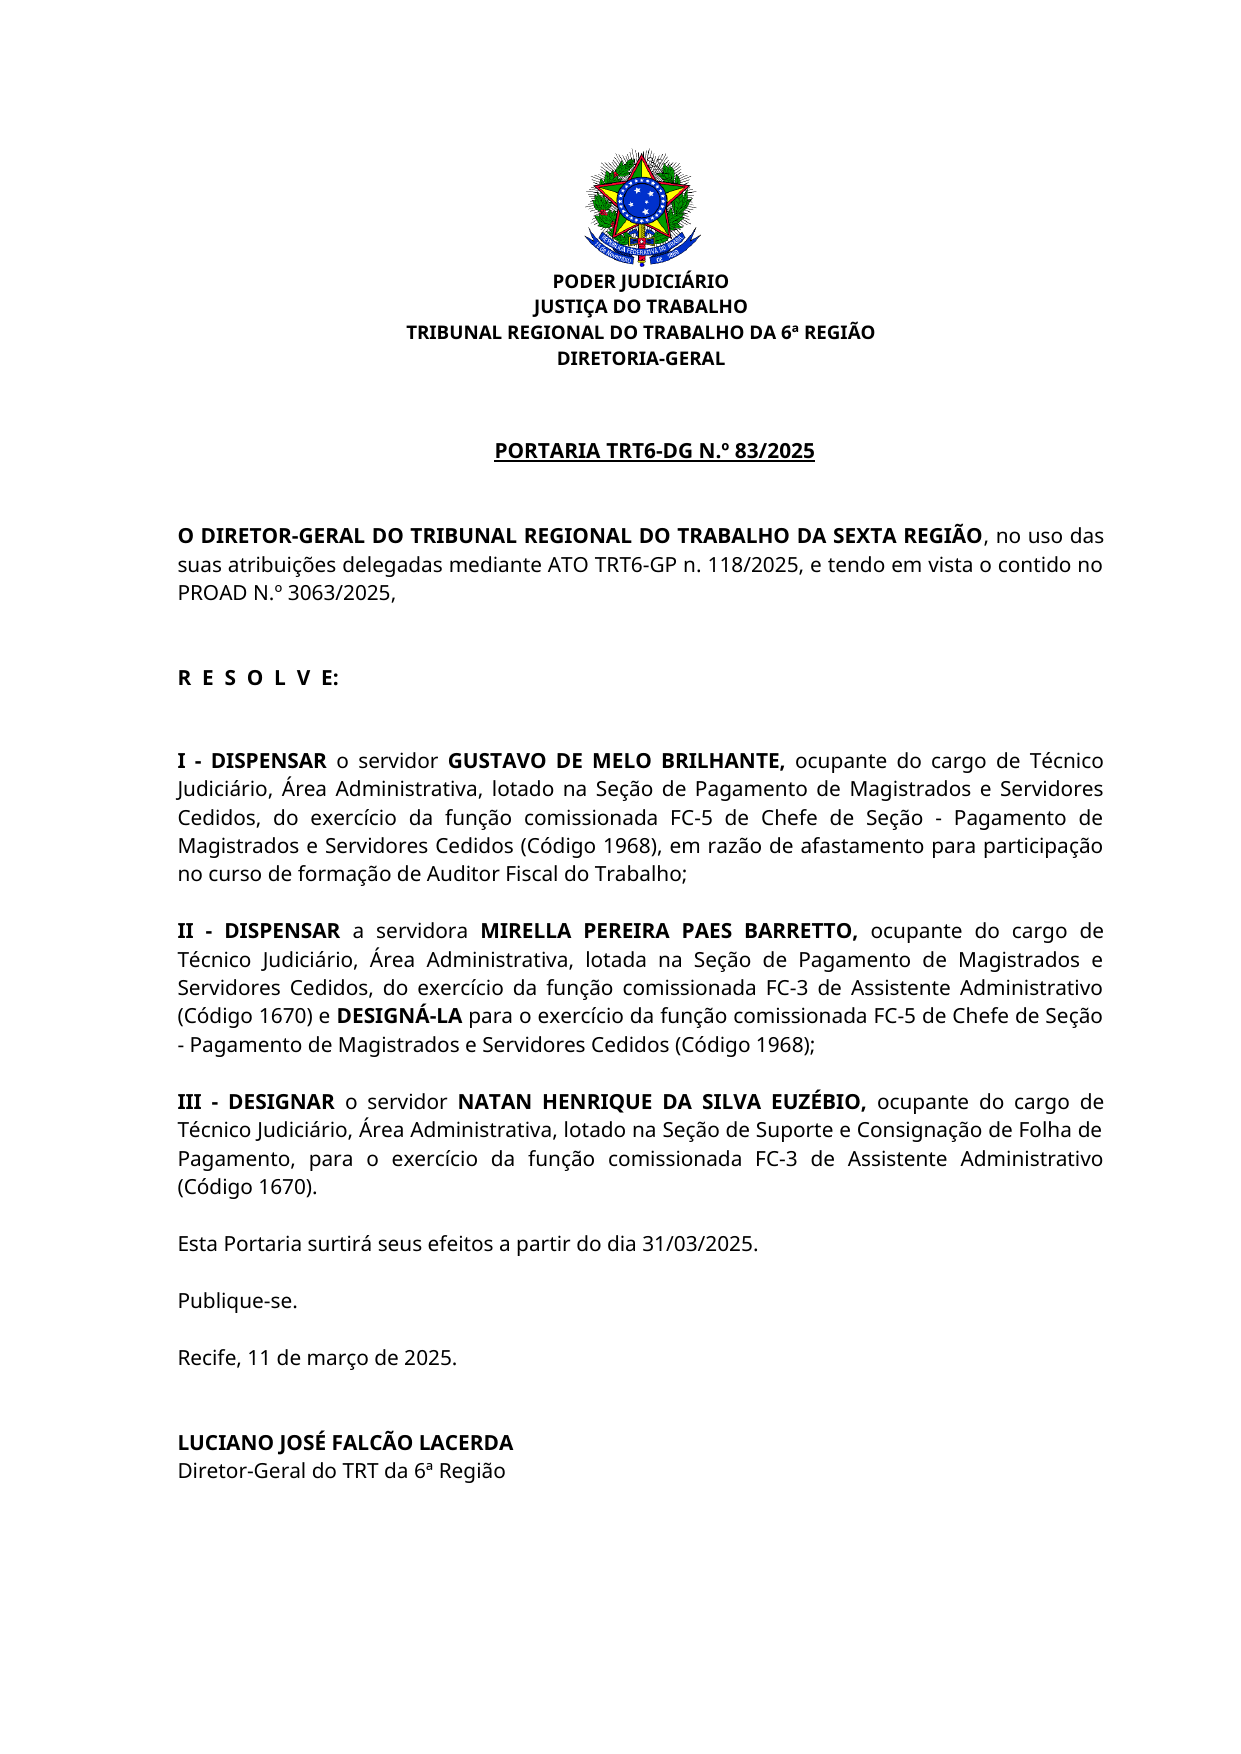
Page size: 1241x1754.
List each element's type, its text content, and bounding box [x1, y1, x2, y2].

text III - DESIGNAR o servidor NATAN HENRIQUE DA SILVA EUZÉBIO, ocupante do cargo de Técnico Judiciário, Área Administrativa, lotado na Seção de Suporte e Consignação de Folha de Pagamento, para o exercício da função comissionada FC-3 de Assistente Administrativo (Código 1670). [177, 1087, 1104, 1201]
text Esta Portaria surtirá seus efeitos a partir do dia 31/03/2025. [177, 1229, 1104, 1258]
text I - DISPENSAR o servidor GUSTAVO DE MELO BRILHANTE, ocupante do cargo de Técnico Judiciário, Área Administrativa, lotado na Seção de Pagamento de Magistrados e Servidores Cedidos, do exercício da função comissionada FC-5 de Chefe de Seção - Pagamento de Magistrados e Servidores Cedidos (Código 1968), em razão de afastamento para participação no curso de formação de Auditor Fiscal do Trabalho; [177, 746, 1104, 888]
text Recife, 11 de março de 2025. [177, 1343, 1089, 1371]
text R E S O L V E: [177, 663, 1104, 692]
text Publique-se. [177, 1286, 1104, 1314]
picture [578, 146, 703, 269]
text DIRETORIA-GERAL [113, 279, 1169, 435]
text O DIRETOR-GERAL DO TRIBUNAL REGIONAL DO TRABALHO DA SEXTA REGIÃO, no uso das suas atribuições delegadas mediante ATO TRT6-GP n. 118/2025, e tendo em vista o contido no PROAD N.º 3063/2025, [177, 521, 1104, 607]
text PORTARIA TRT6-DG N.º 83/2025 [177, 436, 1104, 464]
text LUCIANO JOSÉ FALCÃO LACERDA [177, 1428, 1104, 1457]
text Diretor-Geral do TRT da 6ª Região [177, 1457, 1089, 1485]
text II - DISPENSAR a servidora MIRELLA PEREIRA PAES BARRETTO, ocupante do cargo de Técnico Judiciário, Área Administrativa, lotada na Seção de Pagamento de Magistrados e Servidores Cedidos, do exercício da função comissionada FC-3 de Assistente Administrativo (Código 1670) e DESIGNÁ-LA para o exercício da função comissionada FC-5 de Chefe de Seção - Pagamento de Magistrados e Servidores Cedidos (Código 1968); [177, 916, 1104, 1058]
text PODER JUDICIÁRIO [177, 268, 1104, 279]
